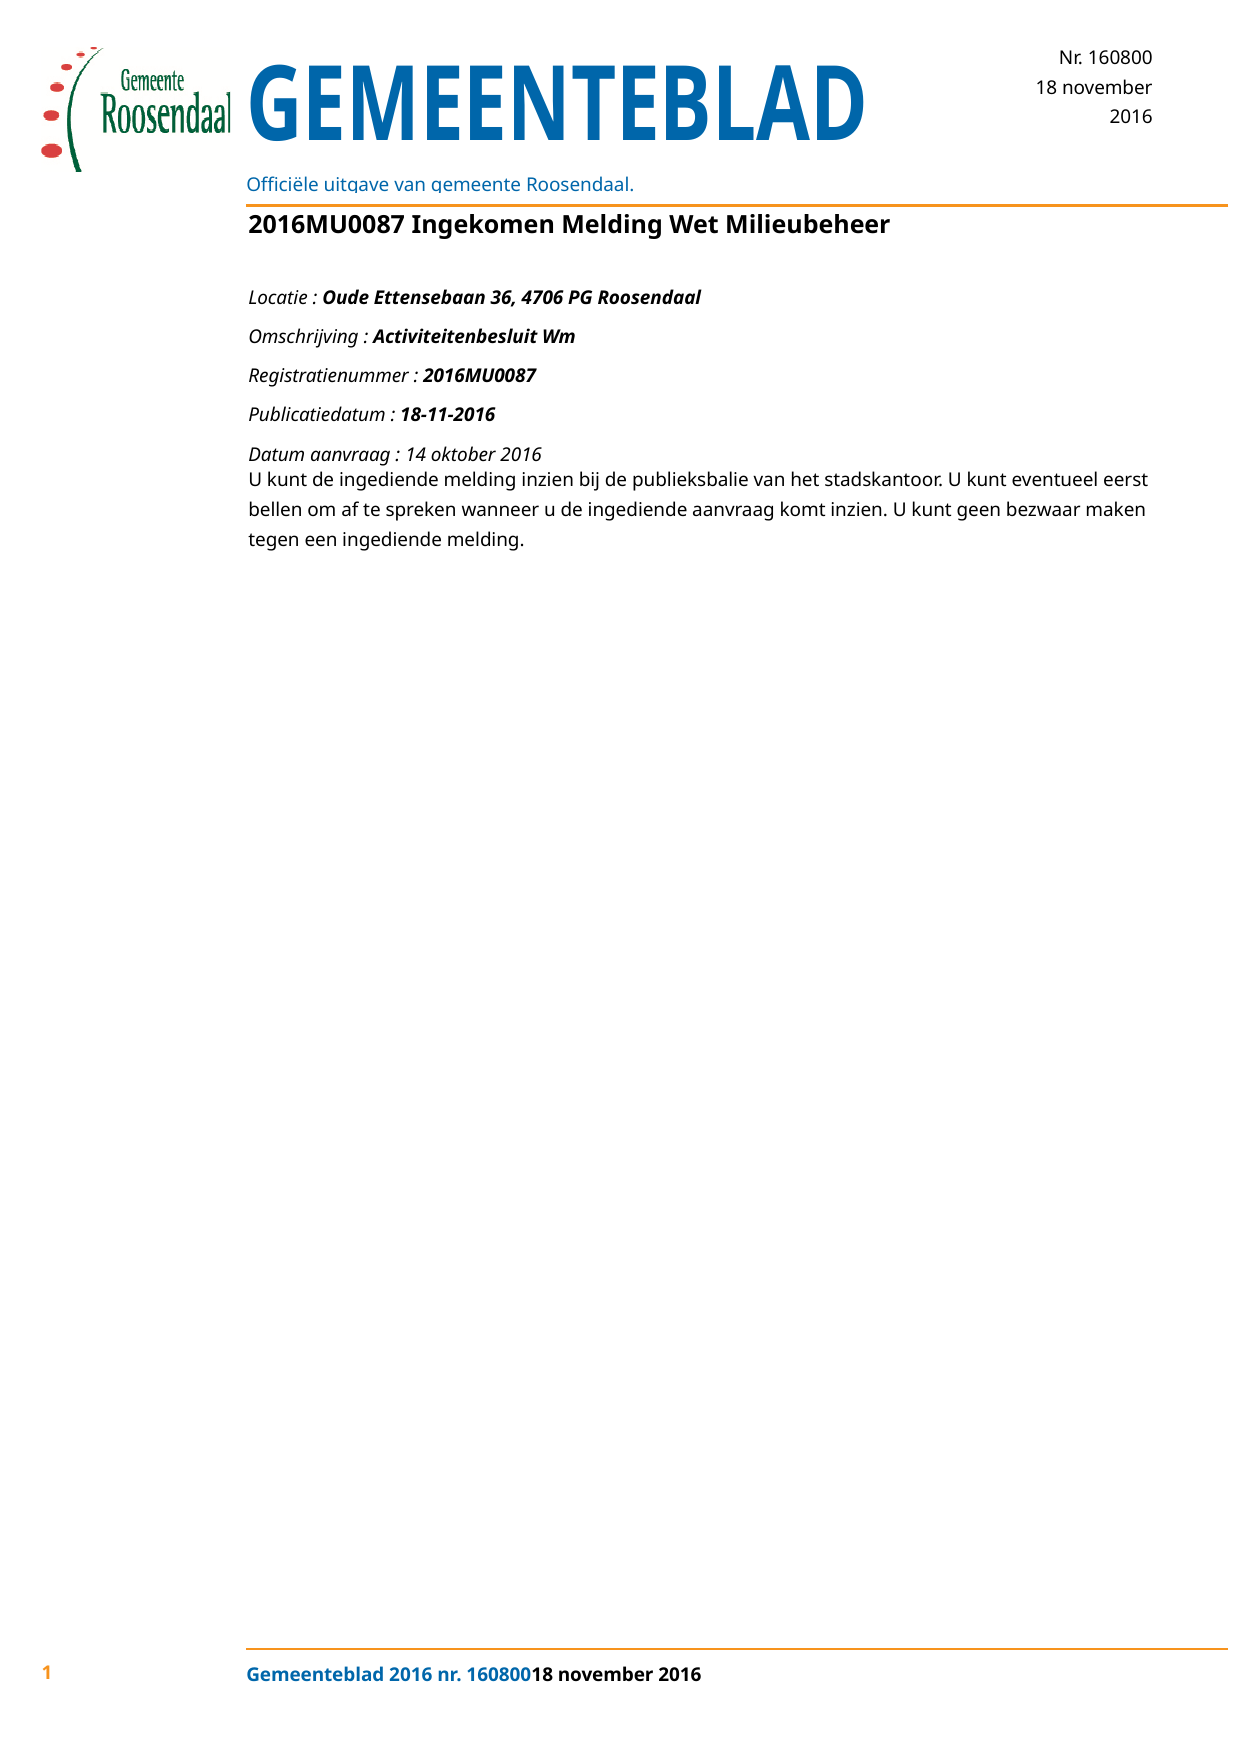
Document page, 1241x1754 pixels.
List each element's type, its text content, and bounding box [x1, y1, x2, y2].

text Locatie : Oude Ettensebaan 36, 4706 PG Roosendaal [248, 284, 1152, 309]
text U kunt de ingediende melding inzien bij de publieksbalie van het stadskantoor. U kunt eventueel eerst bellen om af te spreken wanneer u de ingediende aanvraag komt inzien. U kunt geen bezwaar maken tegen een ingediende melding. [248, 467, 1152, 552]
text 2016MU0087 Ingekomen Melding Wet Milieubeheer [248, 207, 1152, 241]
text Publicatiedatum : 18-11-2016 [248, 402, 1152, 427]
text Datum aanvraag : 14 oktober 2016 [248, 441, 1152, 467]
picture [41, 47, 231, 172]
text Omschrijving : Activiteitenbesluit Wm [248, 323, 1152, 349]
text Registratienummer : 2016MU0087 [248, 362, 1152, 388]
